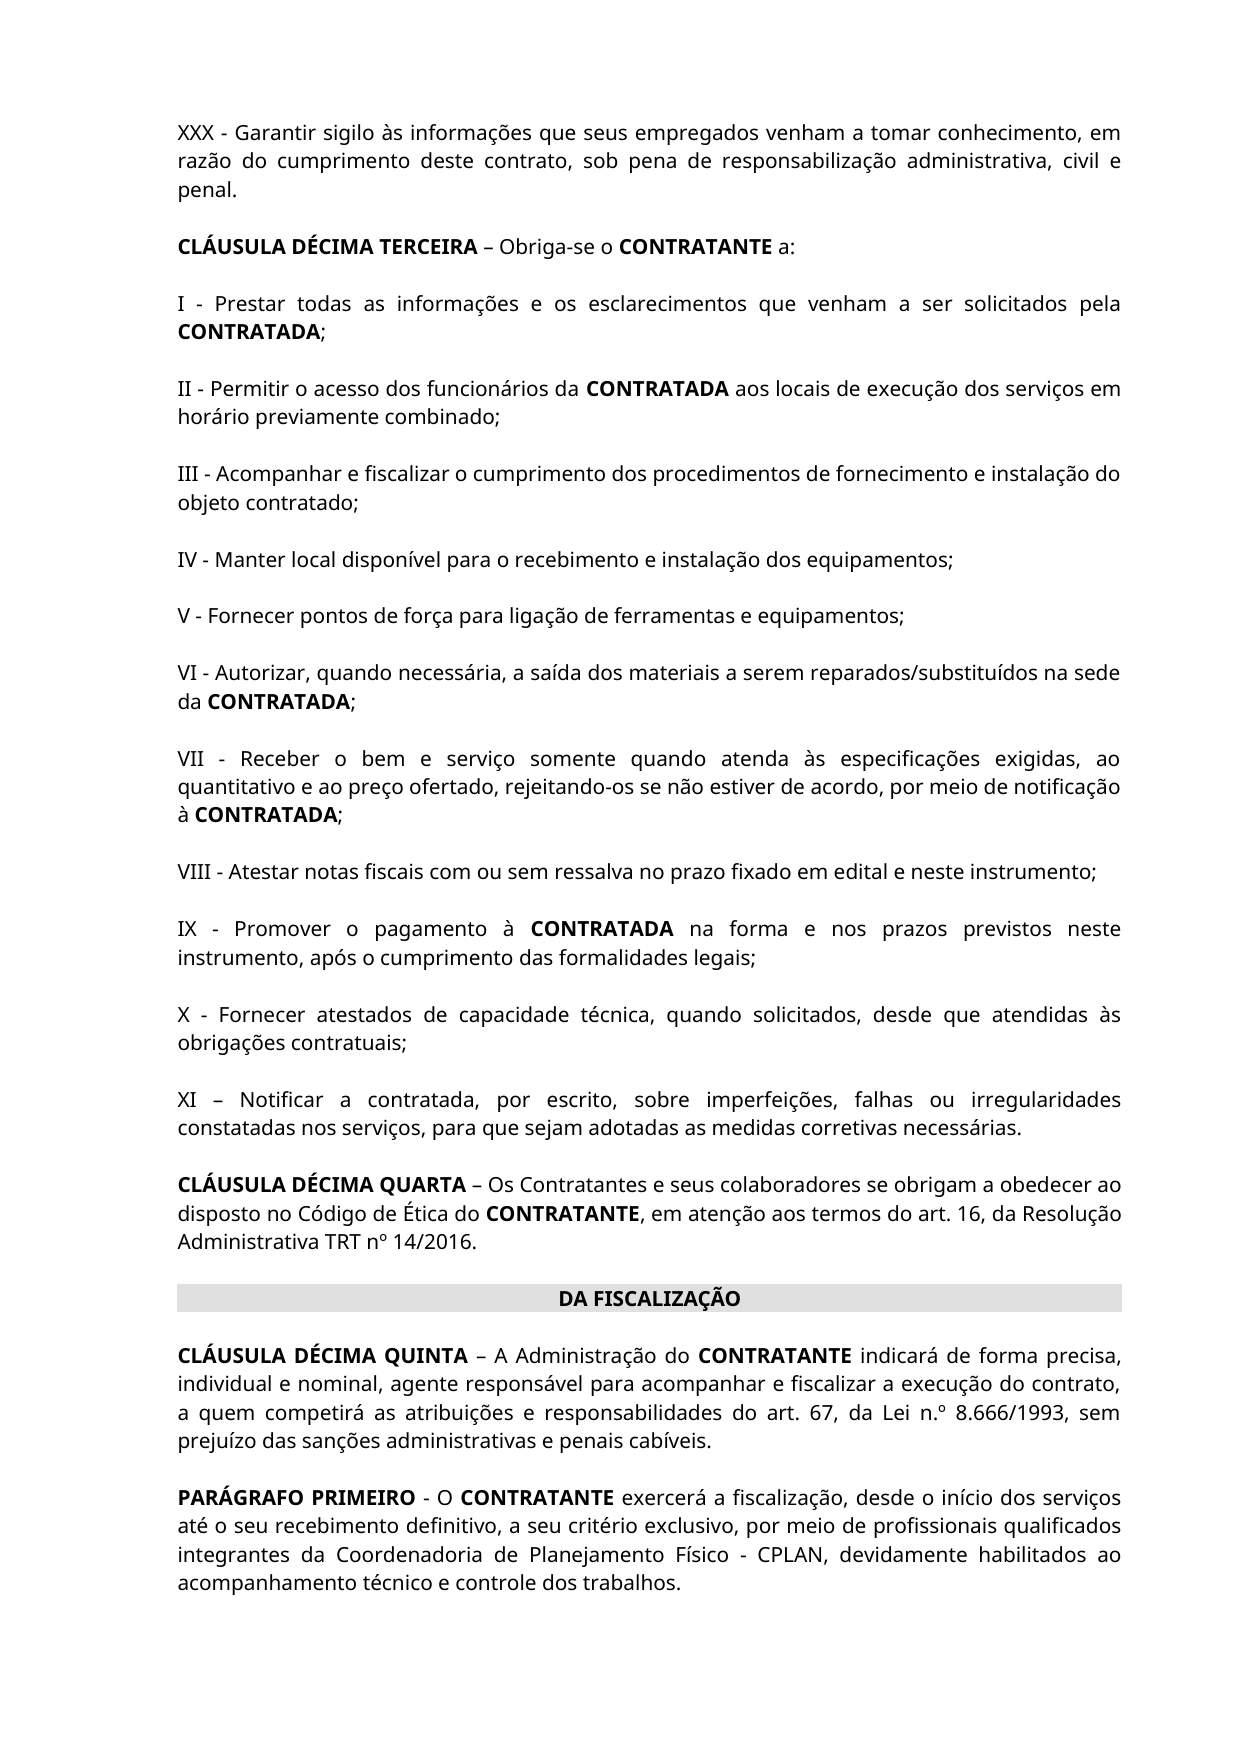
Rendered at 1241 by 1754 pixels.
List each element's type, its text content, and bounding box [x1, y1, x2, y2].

text I - Prestar todas as informações e os esclarecimentos que venham a ser solicitados pela CONTRATADA; [177, 289, 1122, 346]
text CLÁUSULA DÉCIMA QUARTA – Os Contratantes e seus colaboradores se obrigam a obedecer ao disposto no Código de Ética do CONTRATANTE, em atenção aos termos do art. 16, da Resolução Administrativa TRT nº 14/2016. [177, 1170, 1122, 1256]
text III - Acompanhar e fiscalizar o cumprimento dos procedimentos de fornecimento e instalação do objeto contratado; [177, 459, 1122, 516]
text V - Fornecer pontos de força para ligação de ferramentas e equipamentos; [177, 602, 1122, 630]
text CLÁUSULA DÉCIMA TERCEIRA – Obriga-se o CONTRATANTE a: [177, 232, 1122, 260]
text X - Fornecer atestados de capacidade técnica, quando solicitados, desde que atendidas às obrigações contratuais; [177, 1000, 1122, 1057]
text PARÁGRAFO PRIMEIRO - O CONTRATANTE exercerá a fiscalização, desde o início dos serviços até o seu recebimento definitivo, a seu critério exclusivo, por meio de profissionais qualificados integrantes da Coordenadoria de Planejamento Físico - CPLAN, devidamente habilitados ao acompanhamento técnico e controle dos trabalhos. [177, 1483, 1122, 1597]
text IX - Promover o pagamento à CONTRATADA na forma e nos prazos previstos neste instrumento, após o cumprimento das formalidades legais; [177, 914, 1122, 971]
text II - Permitir o acesso dos funcionários da CONTRATADA aos locais de execução dos serviços em horário previamente combinado; [177, 374, 1122, 431]
text XI – Notificar a contratada, por escrito, sobre imperfeições, falhas ou irregularidades constatadas nos serviços, para que sejam adotadas as medidas corretivas necessárias. [177, 1085, 1122, 1142]
text IV - Manter local disponível para o recebimento e instalação dos equipamentos; [177, 545, 1122, 573]
text VI - Autorizar, quando necessária, a saída dos materiais a serem reparados/substituídos na sede da CONTRATADA; [177, 658, 1122, 715]
text CLÁUSULA DÉCIMA QUINTA – A Administração do CONTRATANTE indicará de forma precisa, individual e nominal, agente responsável para acompanhar e fiscalizar a execução do contrato, a quem competirá as atribuições e responsabilidades do art. 67, da Lei n.º 8.666/1993, sem prejuízo das sanções administrativas e penais cabíveis. [177, 1341, 1122, 1455]
text VII - Receber o bem e serviço somente quando atenda às especificações exigidas, ao quantitativo e ao preço ofertado, rejeitando-os se não estiver de acordo, por meio de notificação à CONTRATADA; [177, 744, 1122, 829]
text XXX - Garantir sigilo às informações que seus empregados venham a tomar conhecimento, em razão do cumprimento deste contrato, sob pena de responsabilização administrativa, civil e penal. [177, 118, 1122, 203]
subtitle DA FISCALIZAÇÃO [177, 1284, 1122, 1312]
text VIII - Atestar notas fiscais com ou sem ressalva no prazo fixado em edital e neste instrumento; [177, 857, 1122, 886]
